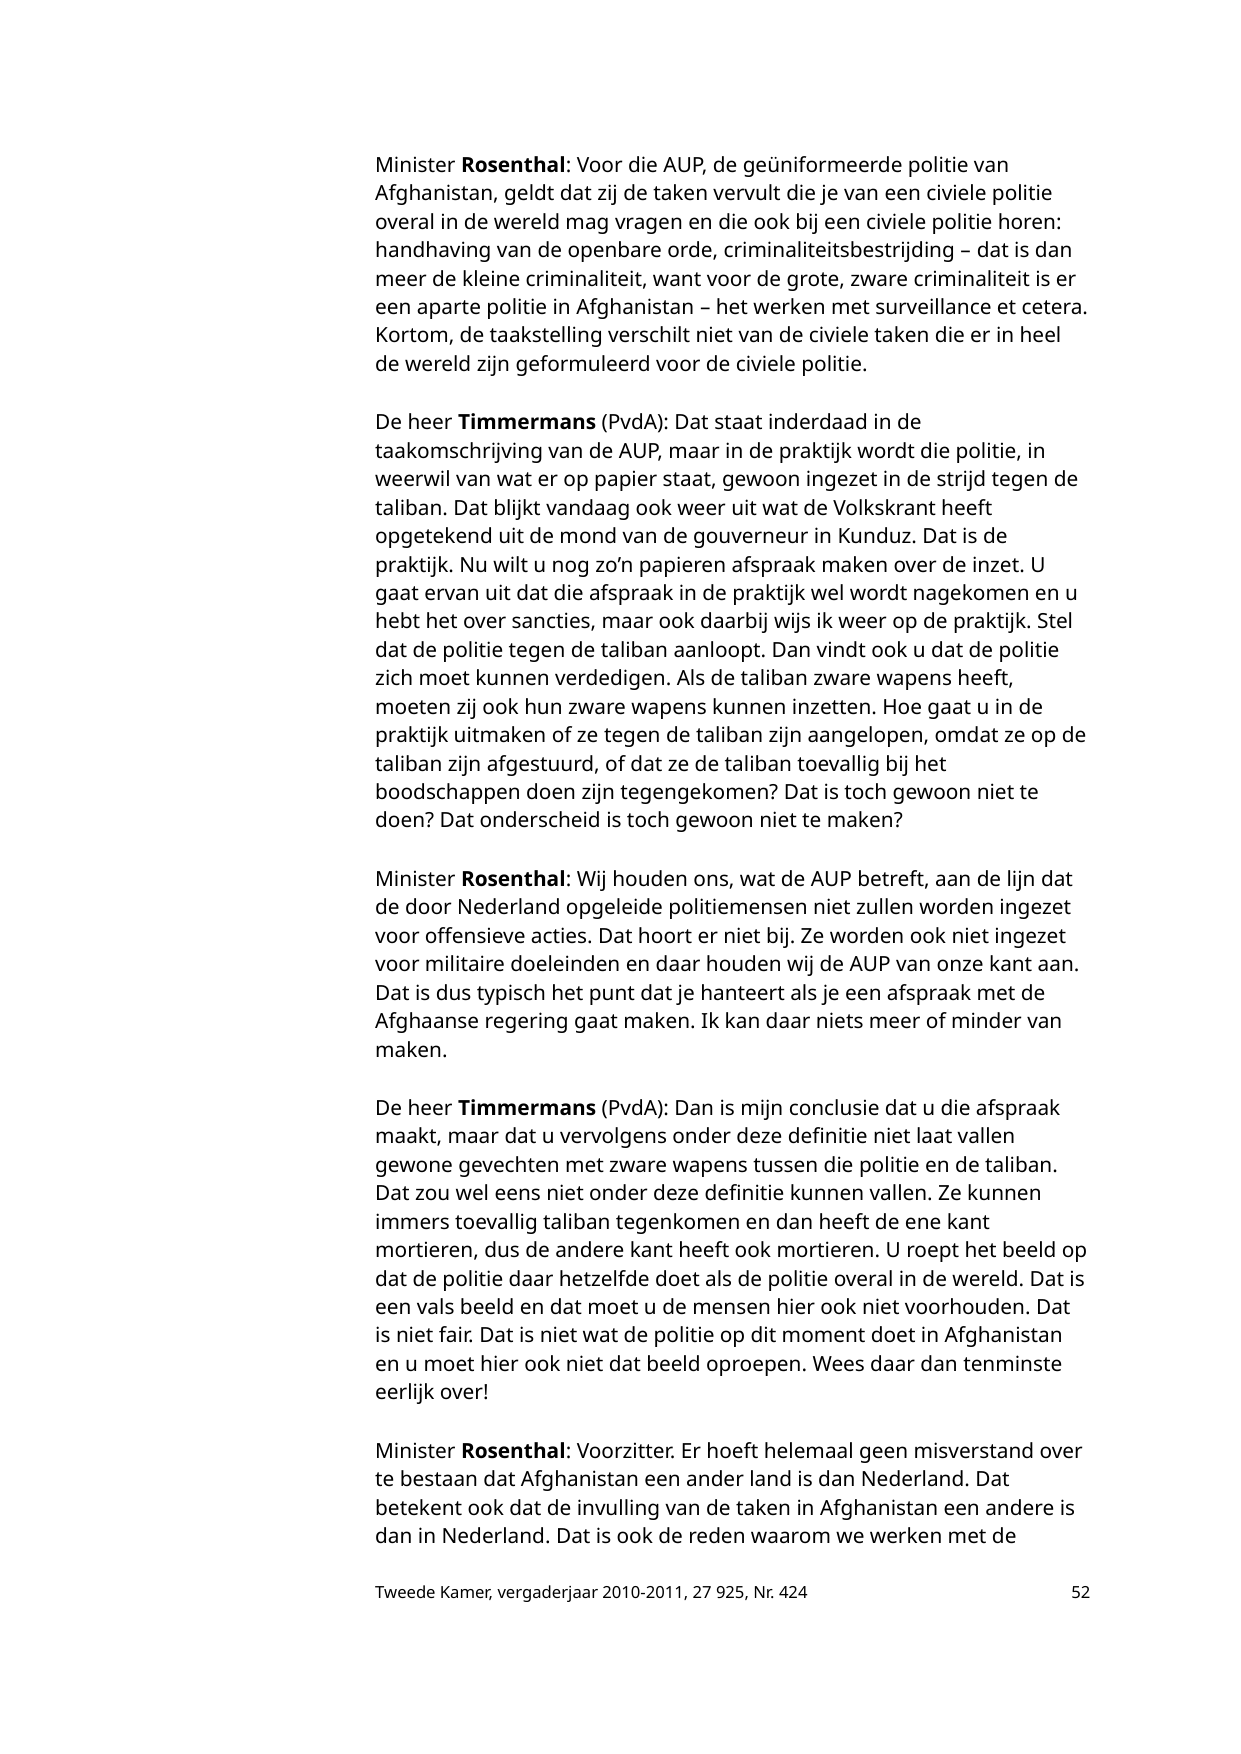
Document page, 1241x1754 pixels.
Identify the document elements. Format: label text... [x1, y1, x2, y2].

text Minister Rosenthal: Voorzitter. Er hoeft helemaal geen misverstand over te bestaan dat Afghanistan een ander land is dan Nederland. Dat betekent ook dat de invulling van de taken in Afghanistan een andere is dan in Nederland. Dat is ook de reden waarom we werken met de [375, 1436, 1090, 1550]
text De heer Timmermans (PvdA): Dat staat inderdaad in de taakomschrijving van de AUP, maar in de praktijk wordt die politie, in weerwil van wat er op papier staat, gewoon ingezet in de strijd tegen de taliban. Dat blijkt vandaag ook weer uit wat de Volkskrant heeft opgetekend uit de mond van de gouverneur in Kunduz. Dat is de praktijk. Nu wilt u nog zo’n papieren afspraak maken over de inzet. U gaat ervan uit dat die afspraak in de praktijk wel wordt nagekomen en u hebt het over sancties, maar ook daarbij wijs ik weer op de praktijk. Stel dat de politie tegen de taliban aanloopt. Dan vindt ook u dat de politie zich moet kunnen verdedigen. Als de taliban zware wapens heeft, moeten zij ook hun zware wapens kunnen inzetten. Hoe gaat u in de praktijk uitmaken of ze tegen de taliban zijn aangelopen, omdat ze op de taliban zijn afgestuurd, of dat ze de taliban toevallig bij het boodschappen doen zijn tegengekomen? Dat is toch gewoon niet te doen? Dat onderscheid is toch gewoon niet te maken? [375, 407, 1090, 834]
text Minister Rosenthal: Voor die AUP, de geüniformeerde politie van Afghanistan, geldt dat zij de taken vervult die je van een civiele politie overal in de wereld mag vragen en die ook bij een civiele politie horen: handhaving van de openbare orde, criminaliteitsbestrijding – dat is dan meer de kleine criminaliteit, want voor de grote, zware criminaliteit is er een aparte politie in Afghanistan – het werken met surveillance et cetera. Kortom, de taakstelling verschilt niet van de civiele taken die er in heel de wereld zijn geformuleerd voor de civiele politie. [375, 150, 1090, 377]
text De heer Timmermans (PvdA): Dan is mijn conclusie dat u die afspraak maakt, maar dat u vervolgens onder deze definitie niet laat vallen gewone gevechten met zware wapens tussen die politie en de taliban. Dat zou wel eens niet onder deze definitie kunnen vallen. Ze kunnen immers toevallig taliban tegenkomen en dan heeft de ene kant mortieren, dus de andere kant heeft ook mortieren. U roept het beeld op dat de politie daar hetzelfde doet als de politie overal in de wereld. Dat is een vals beeld en dat moet u de mensen hier ook niet voorhouden. Dat is niet fair. Dat is niet wat de politie op dit moment doet in Afghanistan en u moet hier ook niet dat beeld oproepen. Wees daar dan tenminste eerlijk over! [375, 1093, 1090, 1406]
text Minister Rosenthal: Wij houden ons, wat de AUP betreft, aan de lijn dat de door Nederland opgeleide politiemensen niet zullen worden ingezet voor offensieve acties. Dat hoort er niet bij. Ze worden ook niet ingezet voor militaire doeleinden en daar houden wij de AUP van onze kant aan. Dat is dus typisch het punt dat je hanteert als je een afspraak met de Afghaanse regering gaat maken. Ik kan daar niets meer of minder van maken. [375, 864, 1090, 1063]
